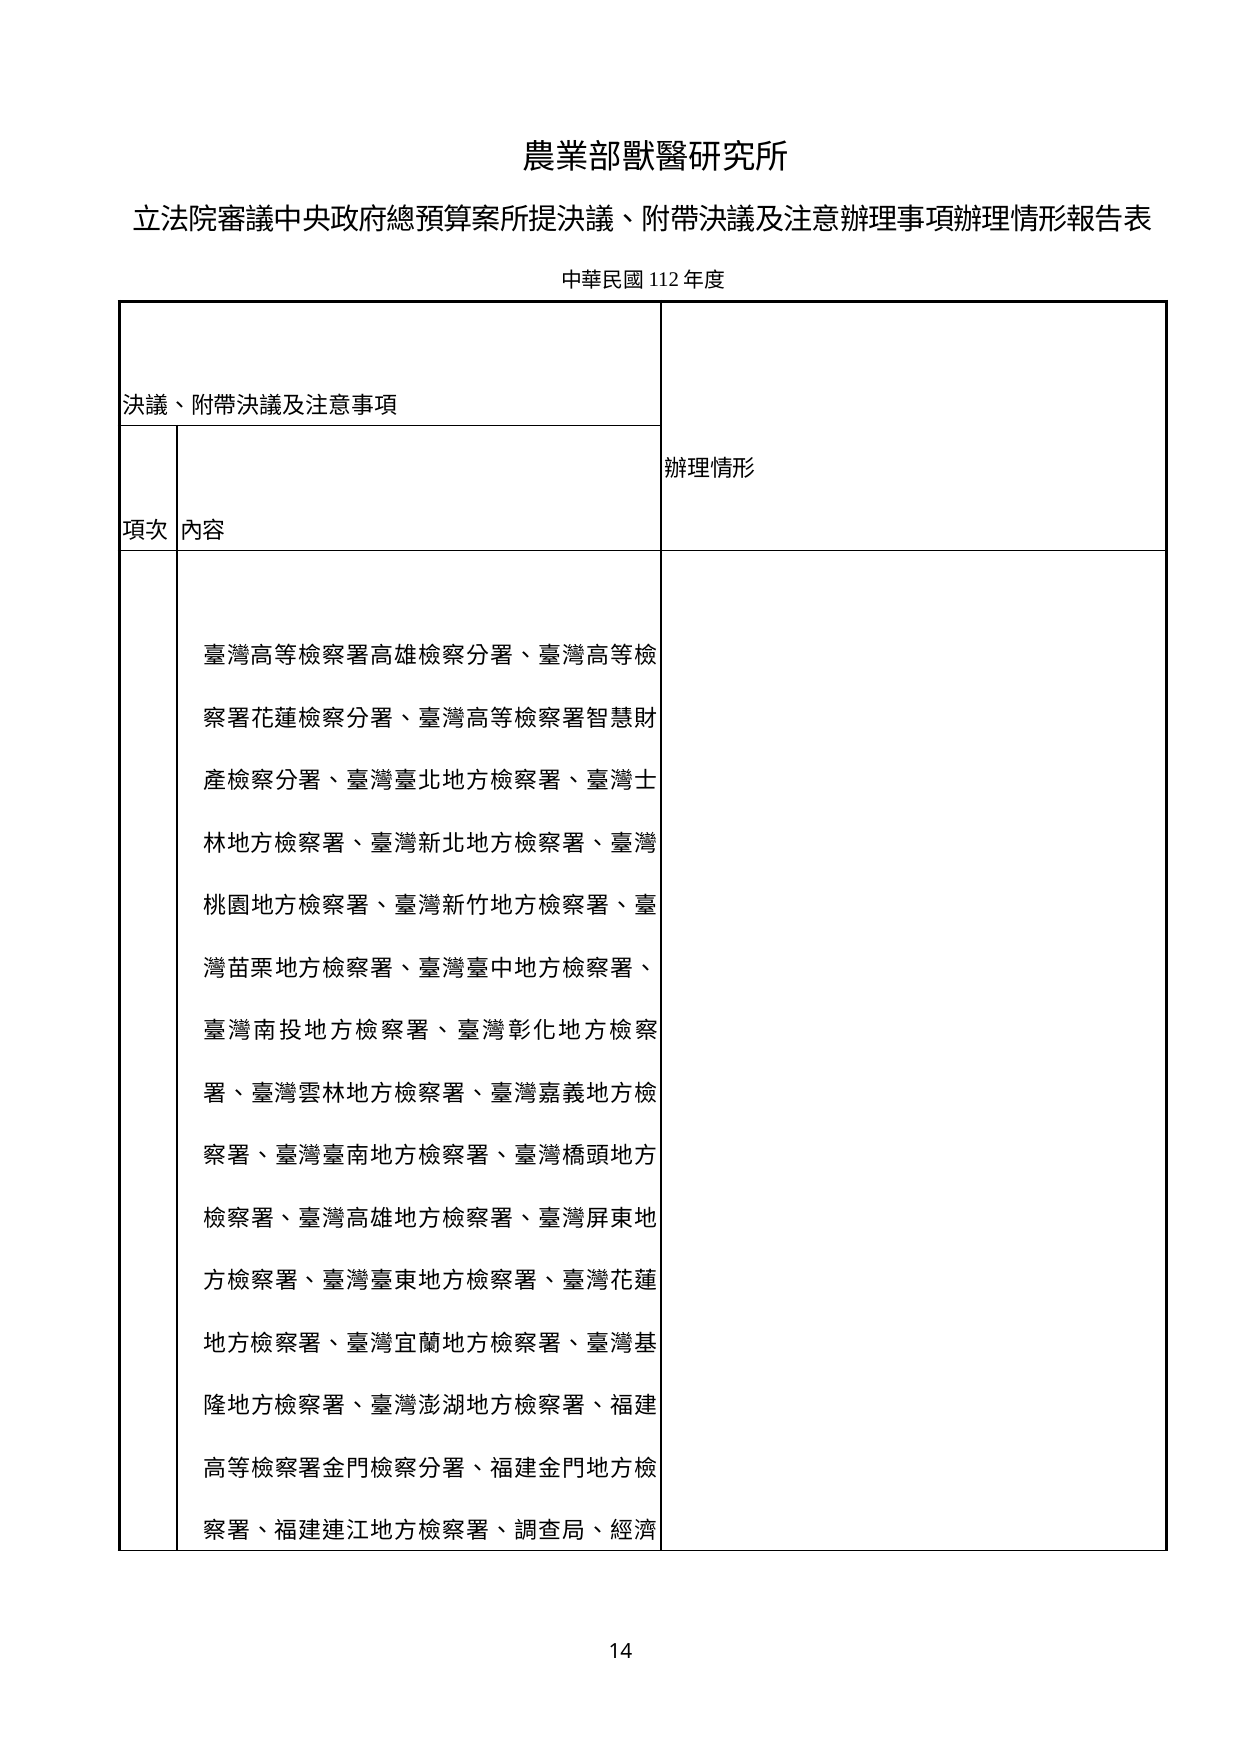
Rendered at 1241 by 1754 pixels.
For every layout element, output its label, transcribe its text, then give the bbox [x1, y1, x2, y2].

table_header 農業部獸醫研究所 [119, 112, 1166, 175]
table_cell 決議、附帶決議及注意事項 [121, 303, 642, 425]
table_cell 臺灣高等檢察署高雄檢察分署、臺灣高等檢察署花蓮檢察分署、臺灣高等檢察署智慧財產檢察分署、臺灣臺北地方檢察署、臺灣士林地方檢察署、臺灣新北地方檢察署、臺灣桃園地方檢察署、臺灣新竹地方檢察署、臺灣苗栗地方檢察署、臺灣臺中地方檢察署、臺灣南投地方檢察署、臺灣彰化地方檢察署、臺灣雲林地方檢察署、臺灣嘉義地方檢察署、臺灣臺南地方檢察署、臺灣橋頭地方檢察署、臺灣高雄地方檢察署、臺灣屏東地方檢察署、臺灣臺東地方檢察署、臺灣花蓮地方檢察署、臺灣宜蘭地方檢察署、臺灣基隆地方檢察署、臺灣澎湖地方檢察署、福建高等檢察署金門檢察分署、福建金門地方檢察署、福建連江地方檢察署、調查局、經濟 [178, 551, 660, 1550]
table_cell 中華民國112年度 [119, 237, 1166, 300]
table_cell 辦理情形 [662, 303, 1165, 550]
table_cell [121, 551, 176, 1550]
table_cell 內容 [178, 426, 642, 550]
table_cell [642, 303, 660, 425]
table_cell [642, 426, 660, 550]
table_cell 立法院審議中央政府總預算案所提決議、附帶決議及注意辦理事項辦理情形報告表 [119, 175, 1166, 237]
table_cell [662, 551, 1165, 1550]
table_cell 項次 [121, 426, 176, 550]
